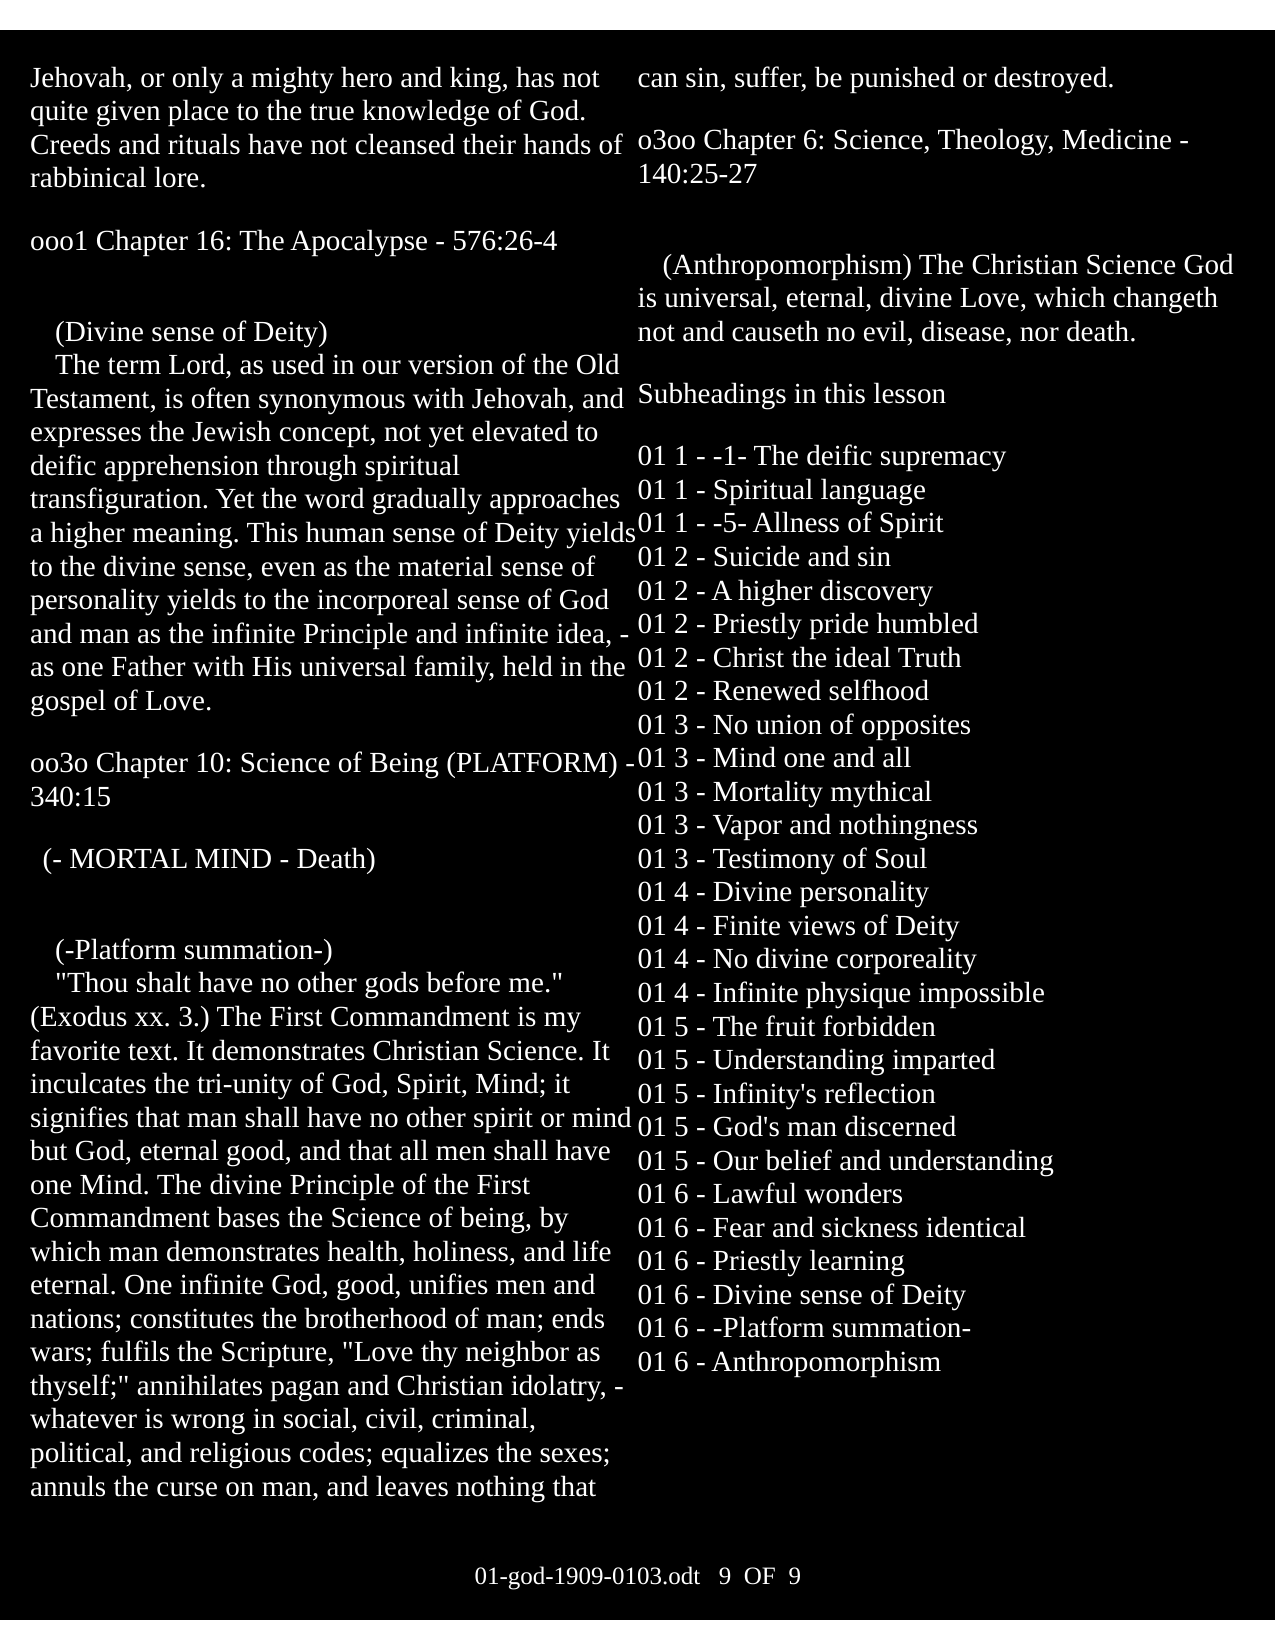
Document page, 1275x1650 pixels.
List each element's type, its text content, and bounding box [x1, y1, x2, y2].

text Isaiah 45:14 14 Thus saith the Lord, The labour of Egypt, and merchandise of Ethiopia and of the Sabeans, men of stature, shall come over unto thee, and they shall be thine: they shall come after thee; in chains they shall come over, and they shall fall down unto thee, they shall make supplication unto thee, saying, Surely God is in thee; and there is none else, there is no God. *** Daniel 4:3,35 3 How great are his signs! and how mighty are his wonders! his kingdom is an everlasting kingdom, and his dominion is from generation to generation. 35 And all the inhabitants of the earth are reputed as nothing: and he doeth according to his will in the army of heaven, and among the inhabitants of the earth: and none can stay his hand, or say unto him, What doest thou? *** I Chronicles 29:11-13 11 Thine, O Lord, is the greatness, and the power, and the glory, and the victory, and the majesty: for all that is in the heaven and in the earth is thine; thine is the kingdom, O Lord, and thou art exalted as head above all. 12 Both riches and honour come of thee, and thou reignest over all; and in thine hand is power and might; and in thine hand it is to make great, and to give strength unto all. 13 Now therefore, our God, we thank thee, and praise thy glorious name. *** Revelation 19:5,6 5 And a voice came out of the throne, saying, Praise our God, all ye his servants, and ye that fear him, both small and great. 6 And I heard as it were the voice of a great multitude, and as the voice of many waters, and as the voice of mighty thunderings, saying, Alleluia: for the Lord God omnipotent reigneth. o3oo Chapter 6: Science, Theology, Medicine - 135:1-6,17 (Lawful wonders) The Psalmist sang: "What ailed thee, O thou sea, that thou fleddest? Thou Jordan, that thou wast driven back? Ye mountains, that ye skipped like rams, and ye little hills, like lambs? Tremble, thou earth, at the presence of the Lord, at the presence of the God of Jacob." (Fear and sickness identical) There is to-day danger of repeating the offence of the Jews by limiting the Holy One of Israel and asking: "Can God furnish a table in the wilderness?" What cannot God do? o3oo Chapter 6: Science, Theology, Medicine - 133:29-1 (Priestly learning) The Jewish conception of God, as Yawah, Jehovah, or only a mighty hero and king, has not quite given place to the true knowledge of God. Creeds and rituals have not cleansed their hands of rabbinical lore. ooo1 Chapter 16: The Apocalypse - 576:26-4 (Divine sense of Deity) The term Lord, as used in our version of the Old Testament, is often synonymous with Jehovah, and expresses the Jewish concept, not yet elevated to deific apprehension through spiritual transfiguration. Yet the word gradually approaches a higher meaning. This human sense of Deity yields to the divine sense, even as the material sense of personality yields to the incorporeal sense of God and man as the infinite Principle and infinite idea, - as one Father with His universal family, held in the gospel of Love. oo3o Chapter 10: Science of Being (PLATFORM) - 340:15 (- MORTAL MIND - Death) (-Platform summation-) "Thou shalt have no other gods before me." (Exodus xx. 3.) The First Commandment is my favorite text. It demonstrates Christian Science. It inculcates the tri-unity of God, Spirit, Mind; it signifies that man shall have no other spirit or mind but God, eternal good, and that all men shall have one Mind. The divine Principle of the First Commandment bases the Science of being, by which man demonstrates health, holiness, and life eternal. One infinite God, good, unifies men and nations; constitutes the brotherhood of man; ends wars; fulfils the Scripture, "Love thy neighbor as thyself;" annihilates pagan and Christian idolatry, - whatever is wrong in social, civil, criminal, political, and religious codes; equalizes the sexes; annuls the curse on man, and leaves nothing that can sin, suffer, be punished or destroyed. o3oo Chapter 6: Science, Theology, Medicine - 140:25-27 (Anthropomorphism) The Christian Science God is universal, eternal, divine Love, which changeth not and causeth no evil, disease, nor death. Subheadings in this lesson 01 1 - -1- The deific supremacy 01 1 - Spiritual language 01 1 - -5- Allness of Spirit 01 2 - Suicide and sin 01 2 - A higher discovery 01 2 - Priestly pride humbled 01 2 - Christ the ideal Truth 01 2 - Renewed selfhood 01 3 - No union of opposites 01 3 - Mind one and all 01 3 - Mortality mythical 01 3 - Vapor and nothingness 01 3 - Testimony of Soul 01 4 - Divine personality 01 4 - Finite views of Deity 01 4 - No divine corporeality 01 4 - Infinite physique impossible 01 5 - The fruit forbidden 01 5 - Understanding imparted 01 5 - Infinity's reflection 01 5 - God's man discerned 01 5 - Our belief and understanding 01 6 - Lawful wonders 01 6 - Fear and sickness identical 01 6 - Priestly learning 01 6 - Divine sense of Deity 01 6 - -Platform summation- 01 6 - Anthropomorphism [30, 60, 1245, 1502]
